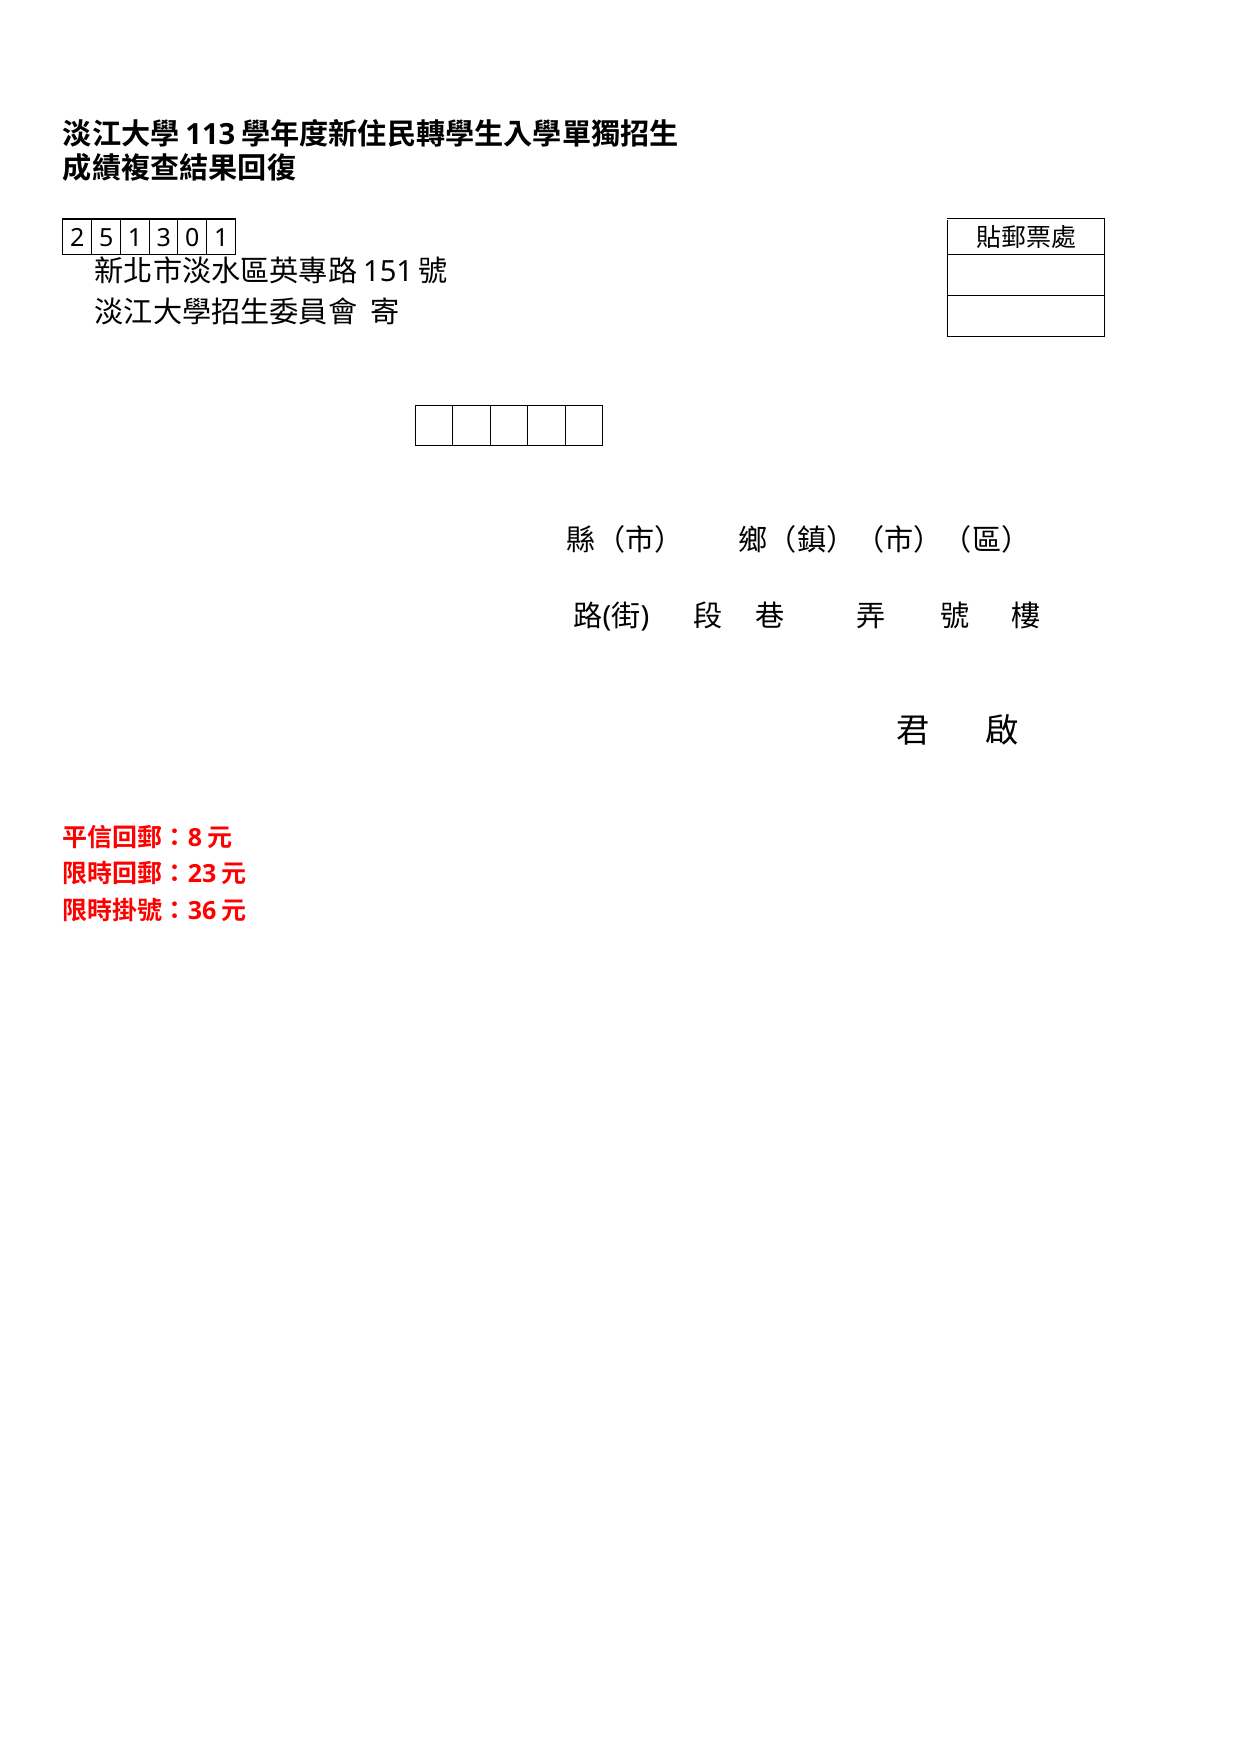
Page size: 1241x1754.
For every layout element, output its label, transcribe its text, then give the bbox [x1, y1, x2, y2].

table_header [416, 406, 452, 445]
table_header 1 [207, 220, 235, 253]
text 限時回郵：23元 [63, 854, 1162, 890]
text ---------------------------- 摺 疊 線 ------------------------------ [63, 696, 299, 732]
table_cell [948, 296, 1104, 336]
text 成績複查結果回復 [63, 151, 1178, 185]
table_header 3 [150, 220, 177, 253]
table_header [236, 218, 947, 253]
text 路(街) 段 巷 弄 號 樓 [314, 593, 1041, 635]
text 淡江大學113學年度新住民轉學生入學單獨招生 [63, 118, 1162, 151]
table_header 0 [178, 220, 206, 253]
table_cell 新北市淡水區英專路151號 [92, 254, 947, 295]
table_header [453, 406, 490, 445]
table_header 貼郵票處 [948, 219, 1104, 253]
table_header [566, 406, 602, 445]
table_cell 淡江大學招生委員會 寄 [92, 295, 947, 336]
table_header [603, 405, 1133, 445]
table_header 1 [121, 220, 149, 253]
table_header [528, 406, 565, 445]
table_cell [948, 255, 1104, 295]
table_cell [63, 295, 92, 336]
table_header 5 [92, 220, 120, 253]
text 限時掛號：36元 [63, 890, 1162, 926]
table_cell [63, 255, 92, 295]
table_header [491, 406, 527, 445]
table_header 2 [63, 220, 91, 253]
text 君 啟 [314, 703, 1018, 752]
text 縣（市） 鄉（鎮）（市）（區） [314, 517, 1084, 559]
text ---------------------------- 摺 疊 線 ------------------------------ [1100, 696, 1162, 732]
text 平信回郵：8元 [63, 818, 1162, 854]
